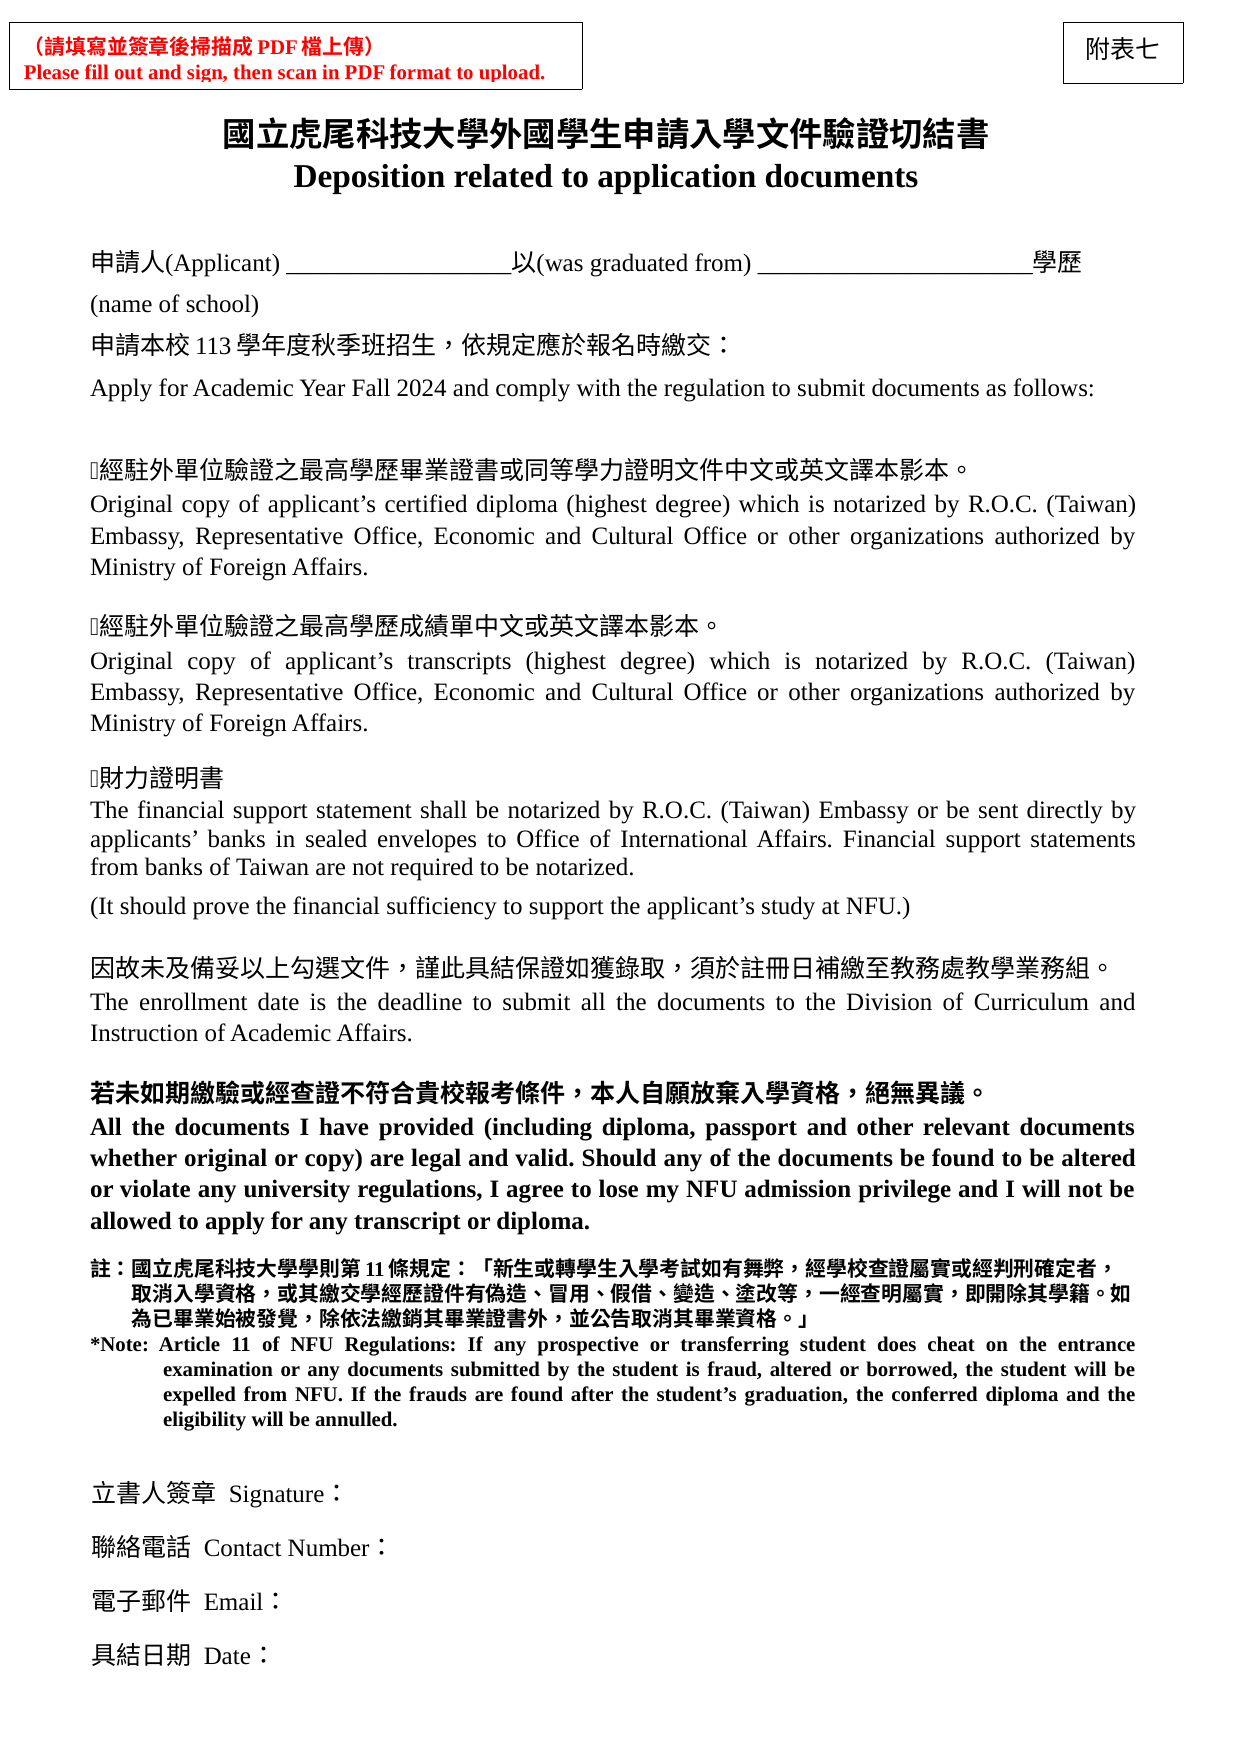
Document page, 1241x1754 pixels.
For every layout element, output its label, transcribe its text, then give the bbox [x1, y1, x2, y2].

text 國立虎尾科技大學外國學生申請入學文件驗證切結書 [75, 113, 1137, 154]
text 電子郵件 Email： [75, 1577, 1137, 1619]
text 財力證明書 [90, 759, 1137, 795]
text 具結日期 Date： [75, 1631, 1137, 1673]
text （請填寫並簽章後掃描成PDF檔上傳） [24, 30, 567, 60]
text Original copy of applicant’s certified diploma (highest degree) which is notarized by R.O.C. (Taiwan) Embassy, Representative Office, Economic and Cultural Office or other organizations authorized by Ministry of Foreign Affairs. [90, 488, 1137, 582]
text *Note: Article 11 of NFU Regulations: If any prospective or transferring student does cheat on the entrance examination or any documents submitted by the student is fraud, altered or borrowed, the student will be expelled from NFU. If the frauds are found after the student’s graduation, the conferred diploma and the eligibility will be annulled. [90, 1331, 1137, 1431]
text 註：國立虎尾科技大學學則第11條規定：「新生或轉學生入學考試如有舞弊，經學校查證屬實或經判刑確定者，取消入學資格，或其繳交學經歷證件有偽造、冒用、假借、變造、塗改等，一經查明屬實，即開除其學籍。如為已畢業始被發覺，除依法繳銷其畢業證書外，並公告取消其畢業資格。」 [90, 1256, 1137, 1331]
text 聯絡電話 Contact Number： [75, 1523, 1137, 1564]
text Apply for Academic Year Fall 2024 and comply with the regulation to submit documents as follows: [90, 363, 1137, 404]
text The enrollment date is the deadline to submit all the documents to the Division of Curriculum and Instruction of Academic Affairs. [90, 985, 1137, 1048]
text 若未如期繳驗或經查證不符合貴校報考條件，本人自願放棄入學資格，絕無異議。 [90, 1069, 1137, 1110]
text (It should prove the financial sufficiency to support the applicant’s study at NFU.) [90, 881, 1137, 923]
text 立書人簽章 Signature： [75, 1469, 1137, 1510]
text 申請人(Applicant) __________________以(was graduated from) ______________________學歷(name of school) [90, 238, 1137, 321]
text Please fill out and sign, then scan in PDF format to upload. [24, 60, 567, 81]
text All the documents I have provided (including diploma, passport and other relevant documents whether original or copy) are legal and valid. Should any of the documents be found to be altered or violate any university regulations, I agree to lose my NFU admission privilege and I will not be allowed to apply for any transcript or diploma. [90, 1110, 1137, 1235]
text 經駐外單位驗證之最高學歷成績單中文或英文譯本影本。 [90, 602, 1137, 644]
text [1064, 23, 1183, 83]
text Original copy of applicant’s transcripts (highest degree) which is notarized by R.O.C. (Taiwan) Embassy, Representative Office, Economic and Cultural Office or other organizations authorized by Ministry of Foreign Affairs. [90, 644, 1137, 738]
text The financial support statement shall be notarized by R.O.C. (Taiwan) Embassy or be sent directly by applicants’ banks in sealed envelopes to Office of International Affairs. Financial support statements from banks of Taiwan are not required to be notarized. [90, 795, 1137, 881]
text 因故未及備妥以上勾選文件，謹此具結保證如獲錄取，須於註冊日補繳至教務處教學業務組。 [90, 944, 1137, 985]
text 經駐外單位驗證之最高學歷畢業證書或同等學力證明文件中文或英文譯本影本。 [90, 446, 1137, 488]
text 附表七 [1078, 30, 1168, 66]
text Deposition related to application documents [75, 154, 1137, 196]
text 申請本校113學年度秋季班招生，依規定應於報名時繳交： [90, 321, 1137, 363]
